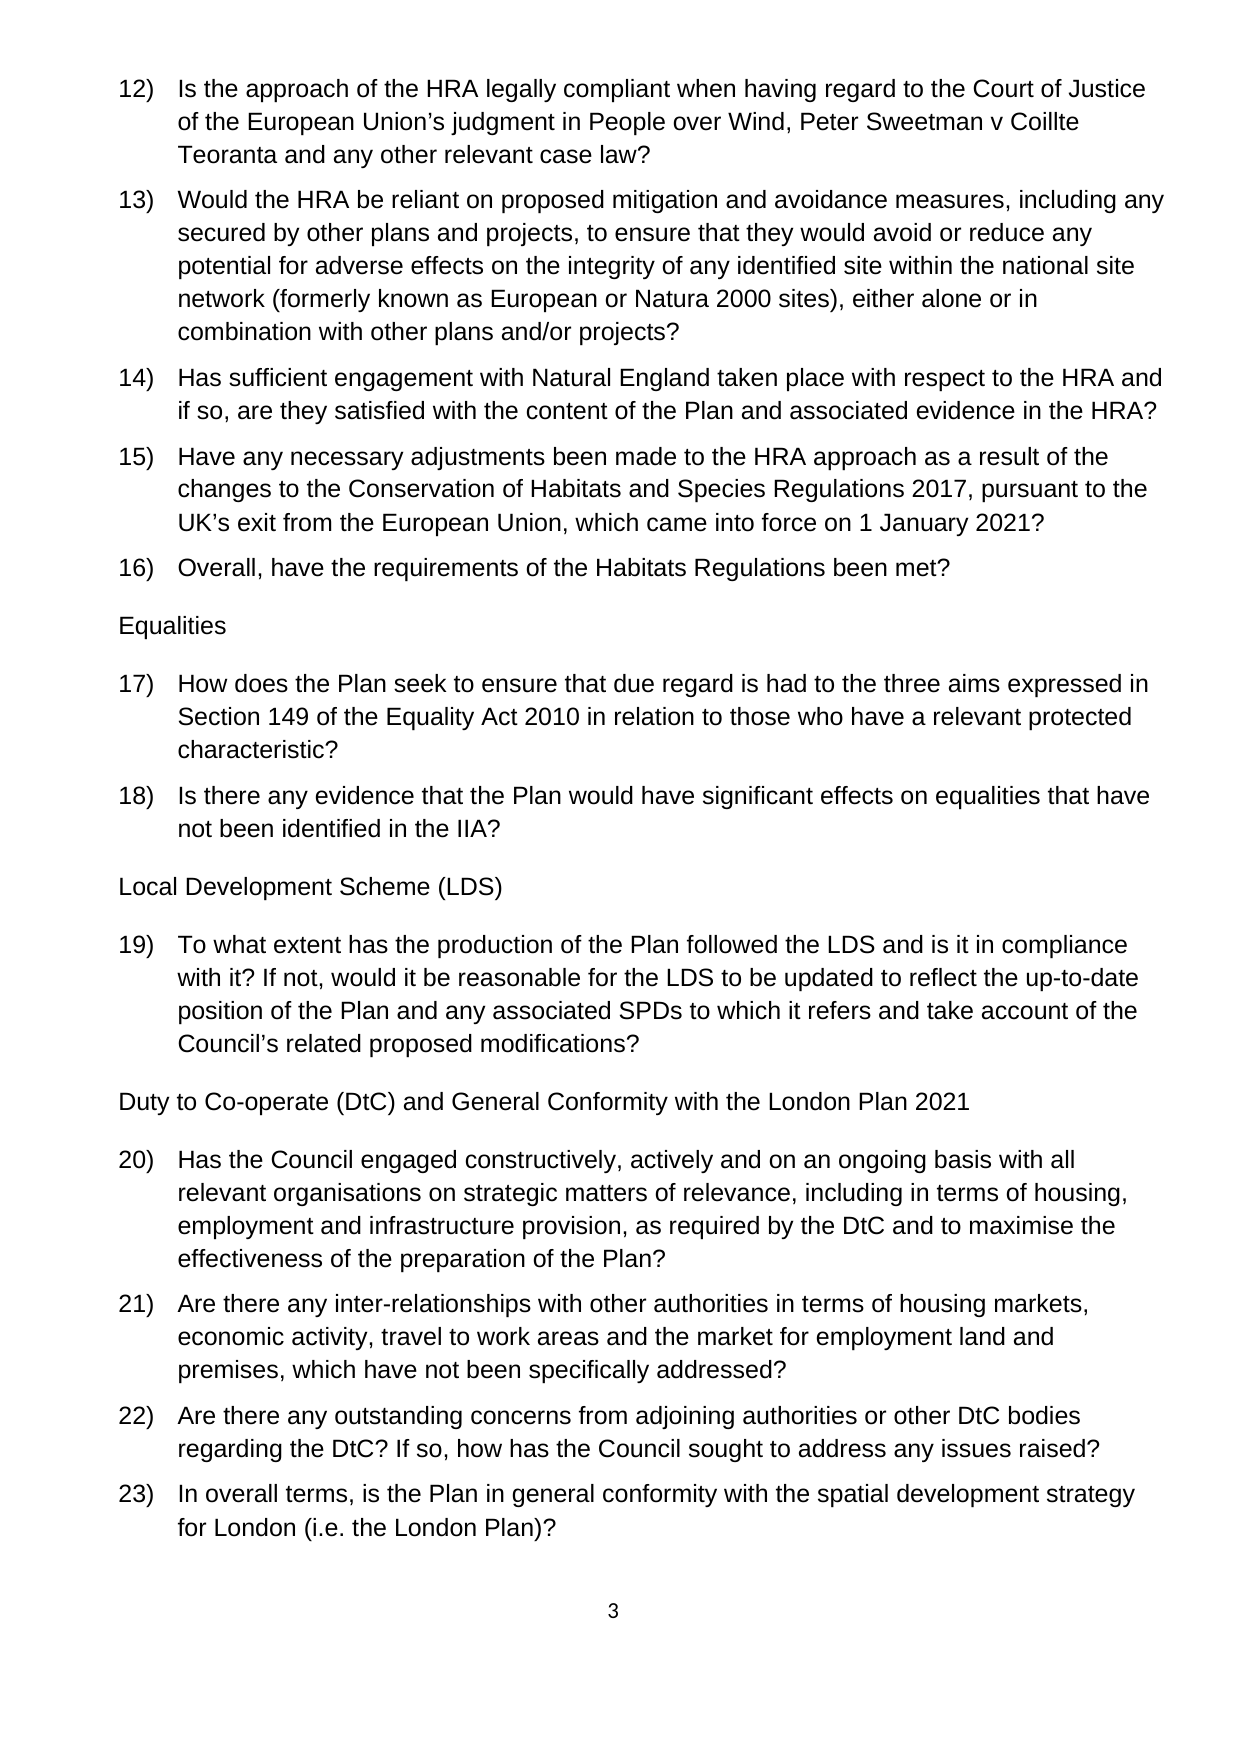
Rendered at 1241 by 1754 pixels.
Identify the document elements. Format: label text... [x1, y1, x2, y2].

list Overall, have the requirements of the Habitats Regulations been met? [118, 553, 1167, 582]
list Has the Council engaged constructively, actively and on an ongoing basis with all relevant organisations on strategic matters of relevance, including in terms of housing, employment and infrastructure provision, as required by the DtC and to maximise the effectiveness of the preparation of the Plan? [118, 1145, 1167, 1273]
list Are there any inter-relationships with other authorities in terms of housing markets, economic activity, travel to work areas and the market for employment land and premises, which have not been specifically addressed? [118, 1289, 1167, 1384]
list In overall terms, is the Plan in general conformity with the spatial development strategy for London (i.e. the London Plan)? [118, 1479, 1167, 1541]
text Local Development Scheme (LDS) [118, 872, 1167, 900]
list Is the approach of the HRA legally compliant when having regard to the Court of Justice of the European Union’s judgment in People over Wind, Peter Sweetman v Coillte Teoranta and any other relevant case law? [118, 74, 1167, 168]
list Is there any evidence that the Plan would have significant effects on equalities that have not been identified in the IIA? [118, 781, 1167, 842]
text Equalities [118, 611, 1167, 640]
list How does the Plan seek to ensure that due regard is had to the three aims expressed in Section 149 of the Equality Act 2010 in relation to those who have a relevant protected characteristic? [118, 669, 1167, 764]
list To what extent has the production of the Plan followed the LDS and is it in compliance with it? If not, would it be reasonable for the LDS to be updated to reflect the up-to-date position of the Plan and any associated SPDs to which it refers and take account of the Council’s related proposed modifications? [118, 930, 1167, 1057]
list Would the HRA be reliant on proposed mitigation and avoidance measures, including any secured by other plans and projects, to ensure that they would avoid or reduce any potential for adverse effects on the integrity of any identified site within the national site network (formerly known as European or Natura 2000 sites), either alone or in combination with other plans and/or projects? [118, 185, 1167, 346]
list Has sufficient engagement with Natural England taken place with respect to the HRA and if so, are they satisfied with the content of the Plan and associated evidence in the HRA? [118, 363, 1167, 425]
text Duty to Co-operate (DtC) and General Conformity with the London Plan 2021 [118, 1087, 1167, 1116]
list Have any necessary adjustments been made to the HRA approach as a result of the changes to the Conservation of Habitats and Species Regulations 2017, pursuant to the UK’s exit from the European Union, which came into force on 1 January 2021? [118, 441, 1167, 536]
list Are there any outstanding concerns from adjoining authorities or other DtC bodies regarding the DtC? If so, how has the Council sought to address any issues raised? [118, 1401, 1167, 1463]
